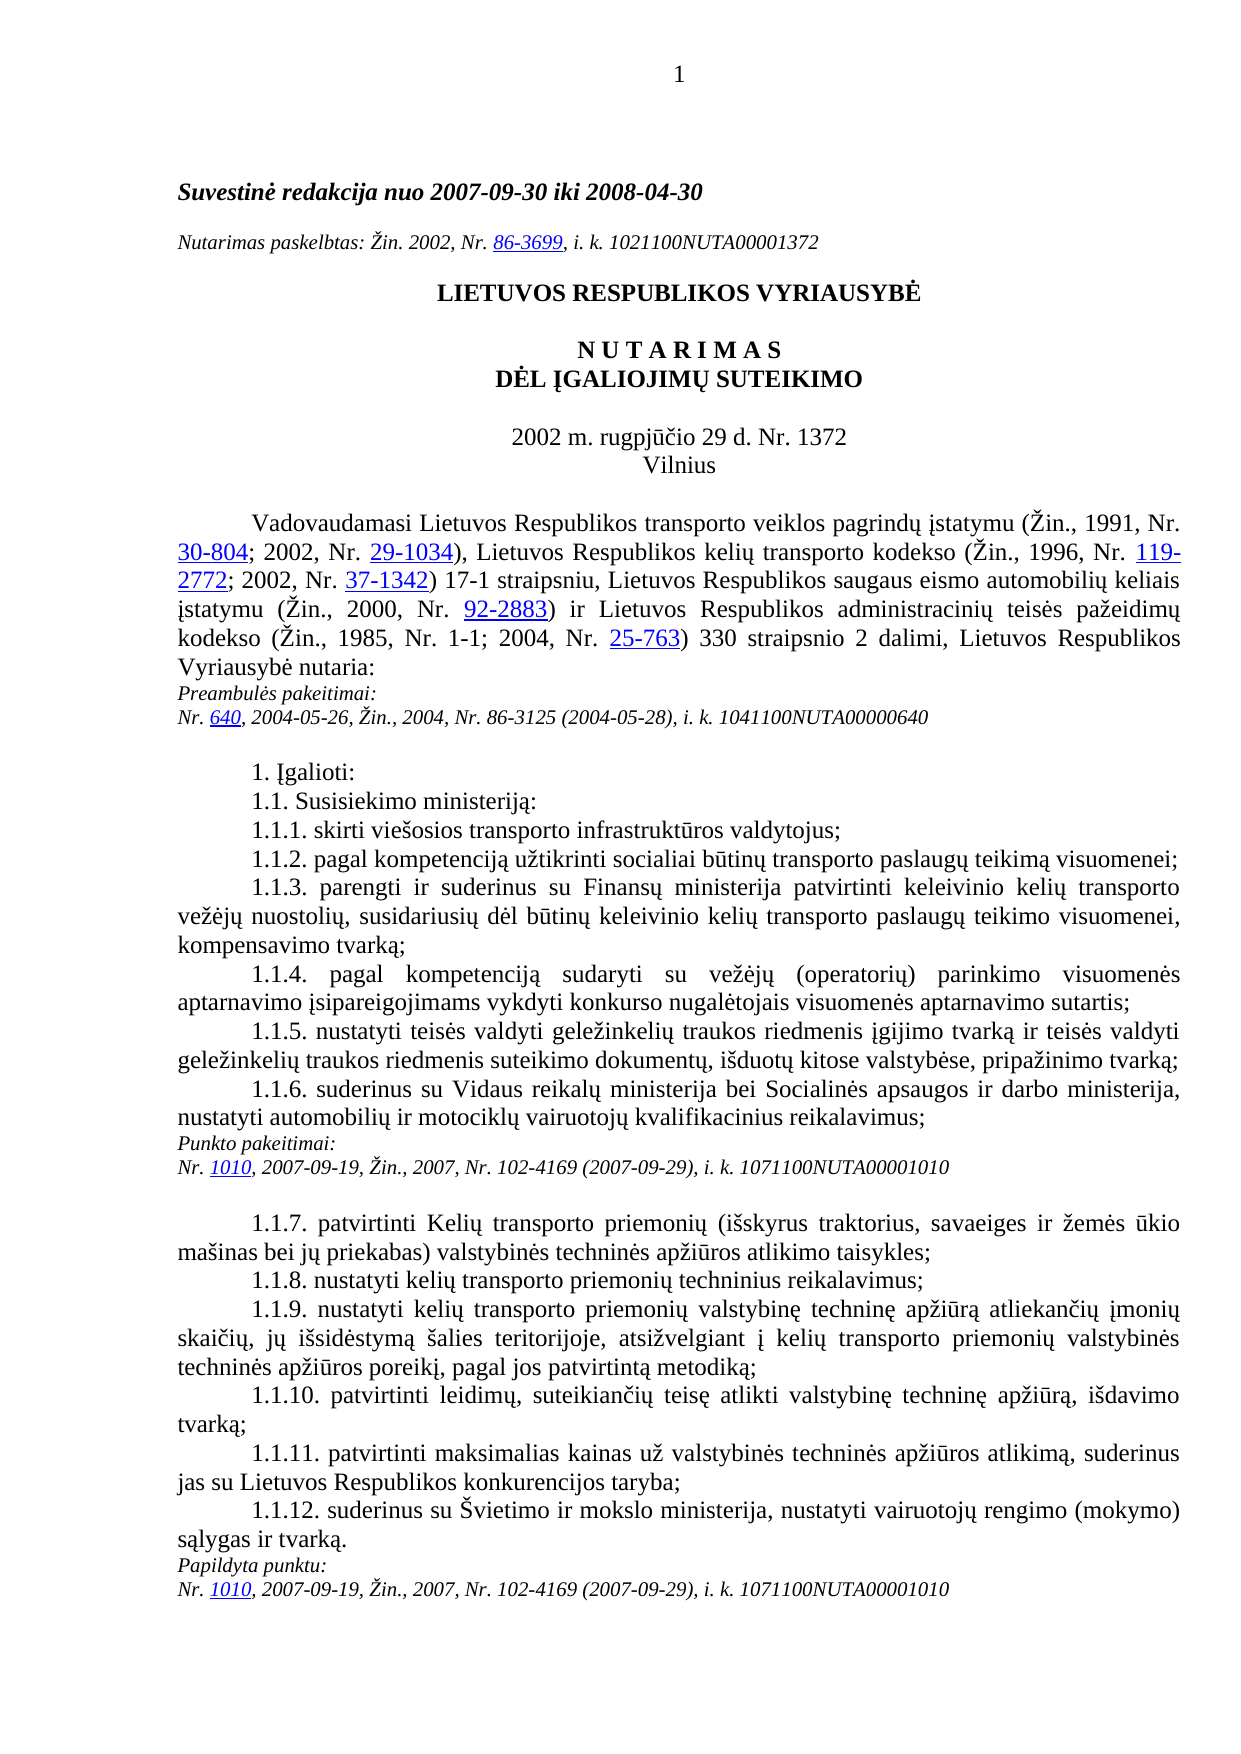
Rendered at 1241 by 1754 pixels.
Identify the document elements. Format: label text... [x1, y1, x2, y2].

text 1.1.3. parengti ir suderinus su Finansų ministerija patvirtinti keleivinio kelių transporto vežėjų nuostolių, susidariusių dėl būtinų keleivinio kelių transporto paslaugų teikimo visuomenei, kompensavimo tvarką; [177, 872, 1181, 959]
text Nr. 1010, 2007-09-19, Žin., 2007, Nr. 102-4169 (2007-09-29), i. k. 1071100NUTA00001010 [177, 1155, 1181, 1179]
text 1.1.1. skirti viešosios transporto infrastruktūros valdytojus; [177, 815, 1181, 844]
text DĖL ĮGALIOJIMŲ SUTEIKIMO [177, 364, 1181, 393]
text Vadovaudamasi Lietuvos Respublikos transporto veiklos pagrindų įstatymu (Žin., 1991, Nr. 30-804; 2002, Nr. 29-1034), Lietuvos Respublikos kelių transporto kodekso (Žin., 1996, Nr. 119-2772; 2002, Nr. 37-1342) 17-1 straipsniu, Lietuvos Respublikos saugaus eismo automobilių keliais įstatymu (Žin., 2000, Nr. 92-2883) ir Lietuvos Respublikos administracinių teisės pažeidimų kodekso (Žin., 1985, Nr. 1-1; 2004, Nr. 25-763) 330 straipsnio 2 dalimi, Lietuvos Respublikos Vyriausybė nutaria: [177, 508, 1181, 681]
text 1. Įgalioti: [177, 757, 1181, 786]
text 1.1.2. pagal kompetenciją užtikrinti socialiai būtinų transporto paslaugų teikimą visuomenei; [177, 844, 1181, 872]
text 1.1.11. patvirtinti maksimalias kainas už valstybinės techninės apžiūros atlikimą, suderinus jas su Lietuvos Respublikos konkurencijos taryba; [177, 1438, 1181, 1496]
text 1.1.4. pagal kompetenciją sudaryti su vežėjų (operatorių) parinkimo visuomenės aptarnavimo įsipareigojimams vykdyti konkurso nugalėtojais visuomenės aptarnavimo sutartis; [177, 959, 1181, 1016]
text Nutarimas paskelbtas: Žin. 2002, Nr. 86-3699, i. k. 1021100NUTA00001372 [177, 230, 1181, 254]
text Preambulės pakeitimai: [177, 681, 1181, 705]
text Vilnius [177, 451, 1181, 479]
text Nr. 640, 2004-05-26, Žin., 2004, Nr. 86-3125 (2004-05-28), i. k. 1041100NUTA00000640 [177, 705, 1181, 729]
text 1.1.8. nustatyti kelių transporto priemonių techninius reikalavimus; [177, 1266, 1181, 1294]
text Suvestinė redakcija nuo 2007-09-30 iki 2008-04-30 [177, 177, 1181, 206]
text Papildyta punktu: [177, 1553, 1181, 1577]
text 1.1.9. nustatyti kelių transporto priemonių valstybinę techninę apžiūrą atliekančių įmonių skaičių, jų išsidėstymą šalies teritorijoje, atsižvelgiant į kelių transporto priemonių valstybinės techninės apžiūros poreikį, pagal jos patvirtintą metodiką; [177, 1294, 1181, 1381]
text 1.1.6. suderinus su Vidaus reikalų ministerija bei Socialinės apsaugos ir darbo ministerija, nustatyti automobilių ir motociklų vairuotojų kvalifikacinius reikalavimus; [177, 1074, 1181, 1131]
text LIETUVOS RESPUBLIKOS VYRIAUSYBĖ [177, 278, 1181, 307]
text Punkto pakeitimai: [177, 1131, 1181, 1155]
text 1.1.10. patvirtinti leidimų, suteikiančių teisę atlikti valstybinę techninę apžiūrą, išdavimo tvarką; [177, 1381, 1181, 1438]
text N U T A R I M A S [177, 336, 1181, 364]
text 1.1.12. suderinus su Švietimo ir mokslo ministerija, nustatyti vairuotojų rengimo (mokymo) sąlygas ir tvarką. [177, 1496, 1181, 1553]
text 1.1.7. patvirtinti Kelių transporto priemonių (išskyrus traktorius, savaeiges ir žemės ūkio mašinas bei jų priekabas) valstybinės techninės apžiūros atlikimo taisykles; [177, 1208, 1181, 1266]
text 1.1. Susisiekimo ministeriją: [177, 786, 1181, 815]
text Nr. 1010, 2007-09-19, Žin., 2007, Nr. 102-4169 (2007-09-29), i. k. 1071100NUTA00001010 [177, 1577, 1181, 1601]
text 2002 m. rugpjūčio 29 d. Nr. 1372 [177, 422, 1181, 451]
text 1.1.5. nustatyti teisės valdyti geležinkelių traukos riedmenis įgijimo tvarką ir teisės valdyti geležinkelių traukos riedmenis suteikimo dokumentų, išduotų kitose valstybėse, pripažinimo tvarką; [177, 1016, 1181, 1074]
